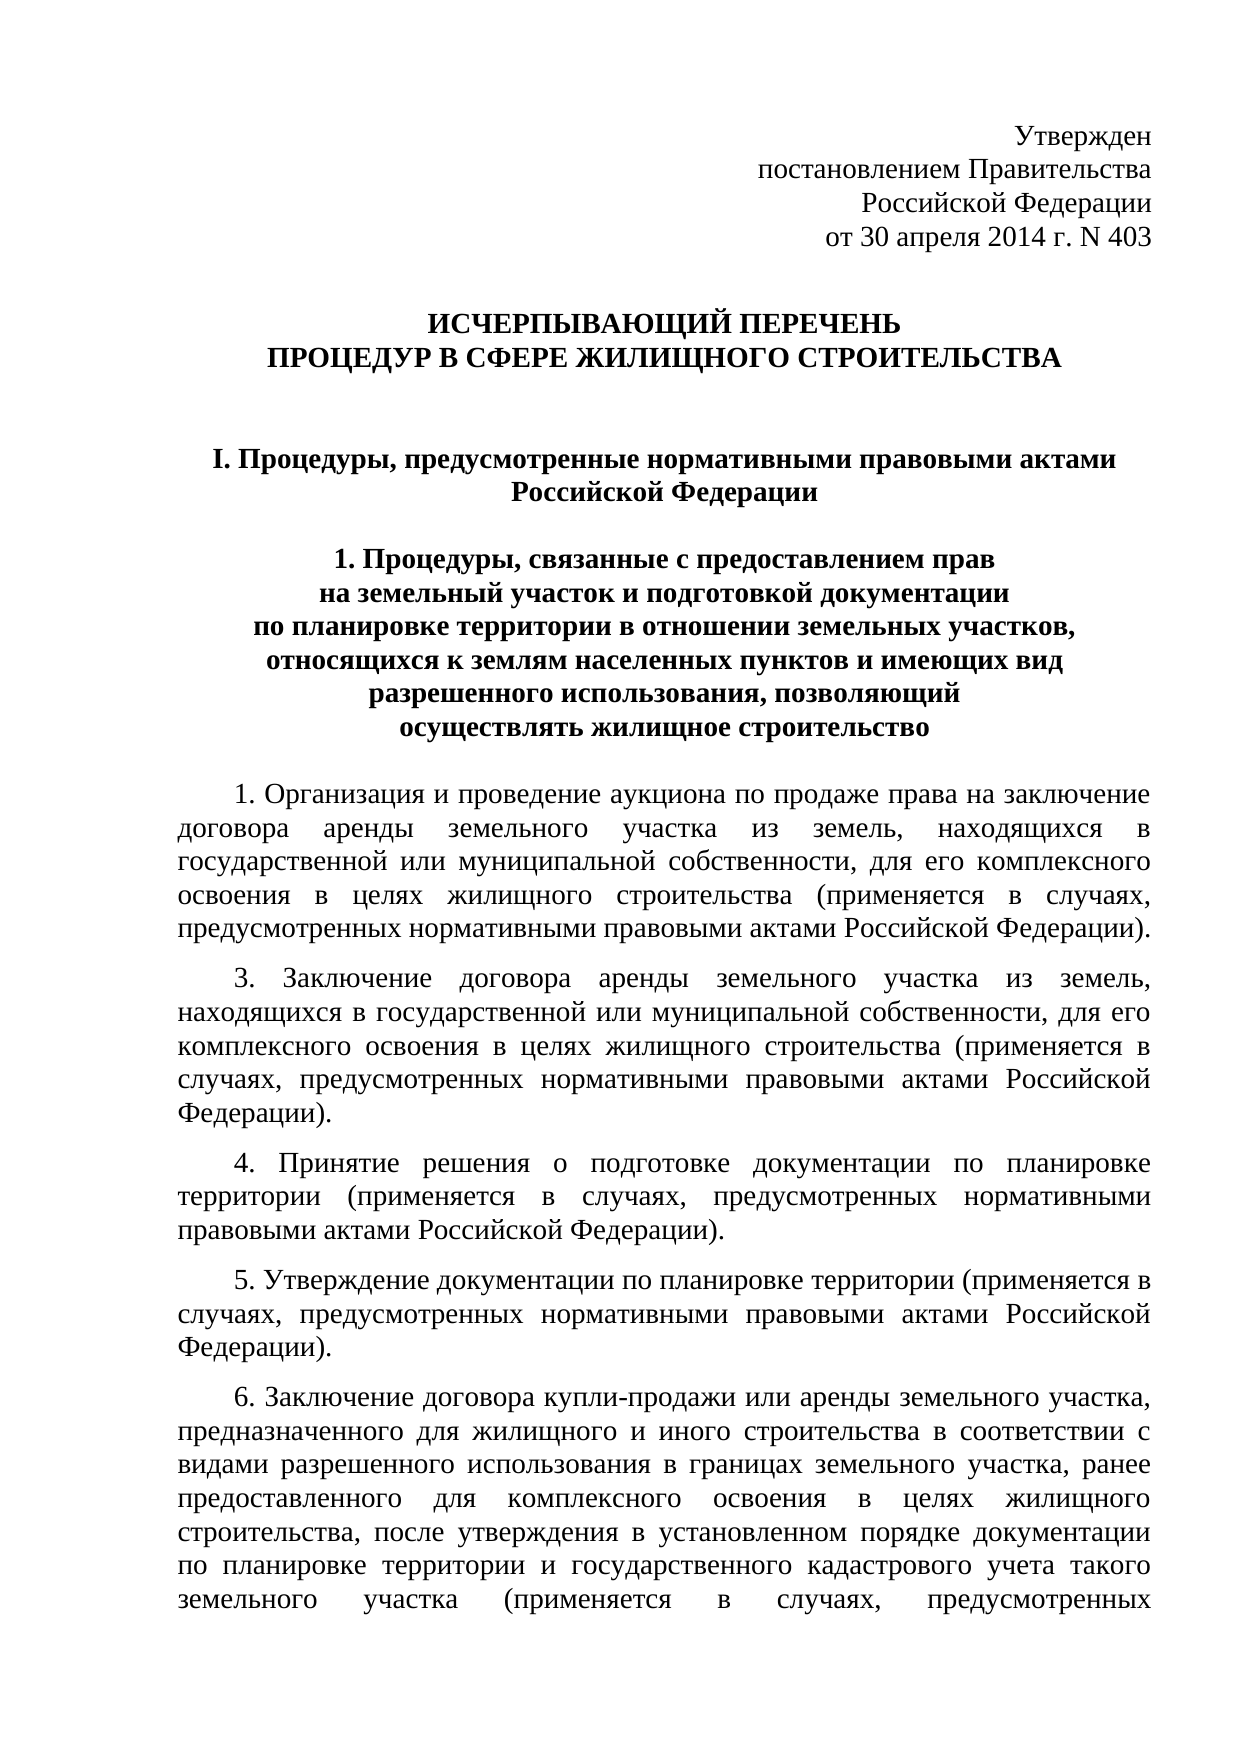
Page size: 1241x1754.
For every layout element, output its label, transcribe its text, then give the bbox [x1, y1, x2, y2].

text Утвержден [177, 118, 1152, 152]
text 1. Организация и проведение аукциона по продаже права на заключение договора аренды земельного участка из земель, находящихся в государственной или муниципальной собственности, для его комплексного освоения в целях жилищного строительства (применяется в случаях, предусмотренных нормативными правовыми актами Российской Федерации). [177, 776, 1152, 944]
text 4. Принятие решения о подготовке документации по планировке территории (применяется в случаях, предусмотренных нормативными правовыми актами Российской Федерации). [177, 1145, 1152, 1246]
text ИСЧЕРПЫВАЮЩИЙ ПЕРЕЧЕНЬ [177, 307, 1152, 340]
text по планировке территории в отношении земельных участков, [177, 608, 1152, 642]
text на земельный участок и подготовкой документации [177, 575, 1152, 608]
text разрешенного использования, позволяющий [177, 676, 1152, 709]
text от 30 апреля 2014 г. N 403 [177, 219, 1152, 252]
text Российской Федерации [177, 185, 1152, 219]
text Российской Федерации [177, 474, 1152, 508]
text относящихся к землям населенных пунктов и имеющих вид [177, 642, 1152, 676]
text осуществлять жилищное строительство [177, 709, 1152, 743]
text 6. Заключение договора купли-продажи или аренды земельного участка, предназначенного для жилищного и иного строительства в соответствии с видами разрешенного использования в границах земельного участка, ранее предоставленного для комплексного освоения в целях жилищного строительства, после утверждения в установленном порядке документации по планировке территории и государственного кадастрового учета такого земельного участка (применяется в случаях, предусмотренных [177, 1379, 1152, 1614]
text ПРОЦЕДУР В СФЕРЕ ЖИЛИЩНОГО СТРОИТЕЛЬСТВА [177, 340, 1152, 374]
text 3. Заключение договора аренды земельного участка из земель, находящихся в государственной или муниципальной собственности, для его комплексного освоения в целях жилищного строительства (применяется в случаях, предусмотренных нормативными правовыми актами Российской Федерации). [177, 961, 1152, 1128]
text 5. Утверждение документации по планировке территории (применяется в случаях, предусмотренных нормативными правовыми актами Российской Федерации). [177, 1262, 1152, 1363]
text 1. Процедуры, связанные с предоставлением прав [177, 541, 1152, 575]
text I. Процедуры, предусмотренные нормативными правовыми актами [177, 441, 1152, 474]
text постановлением Правительства [177, 152, 1152, 185]
